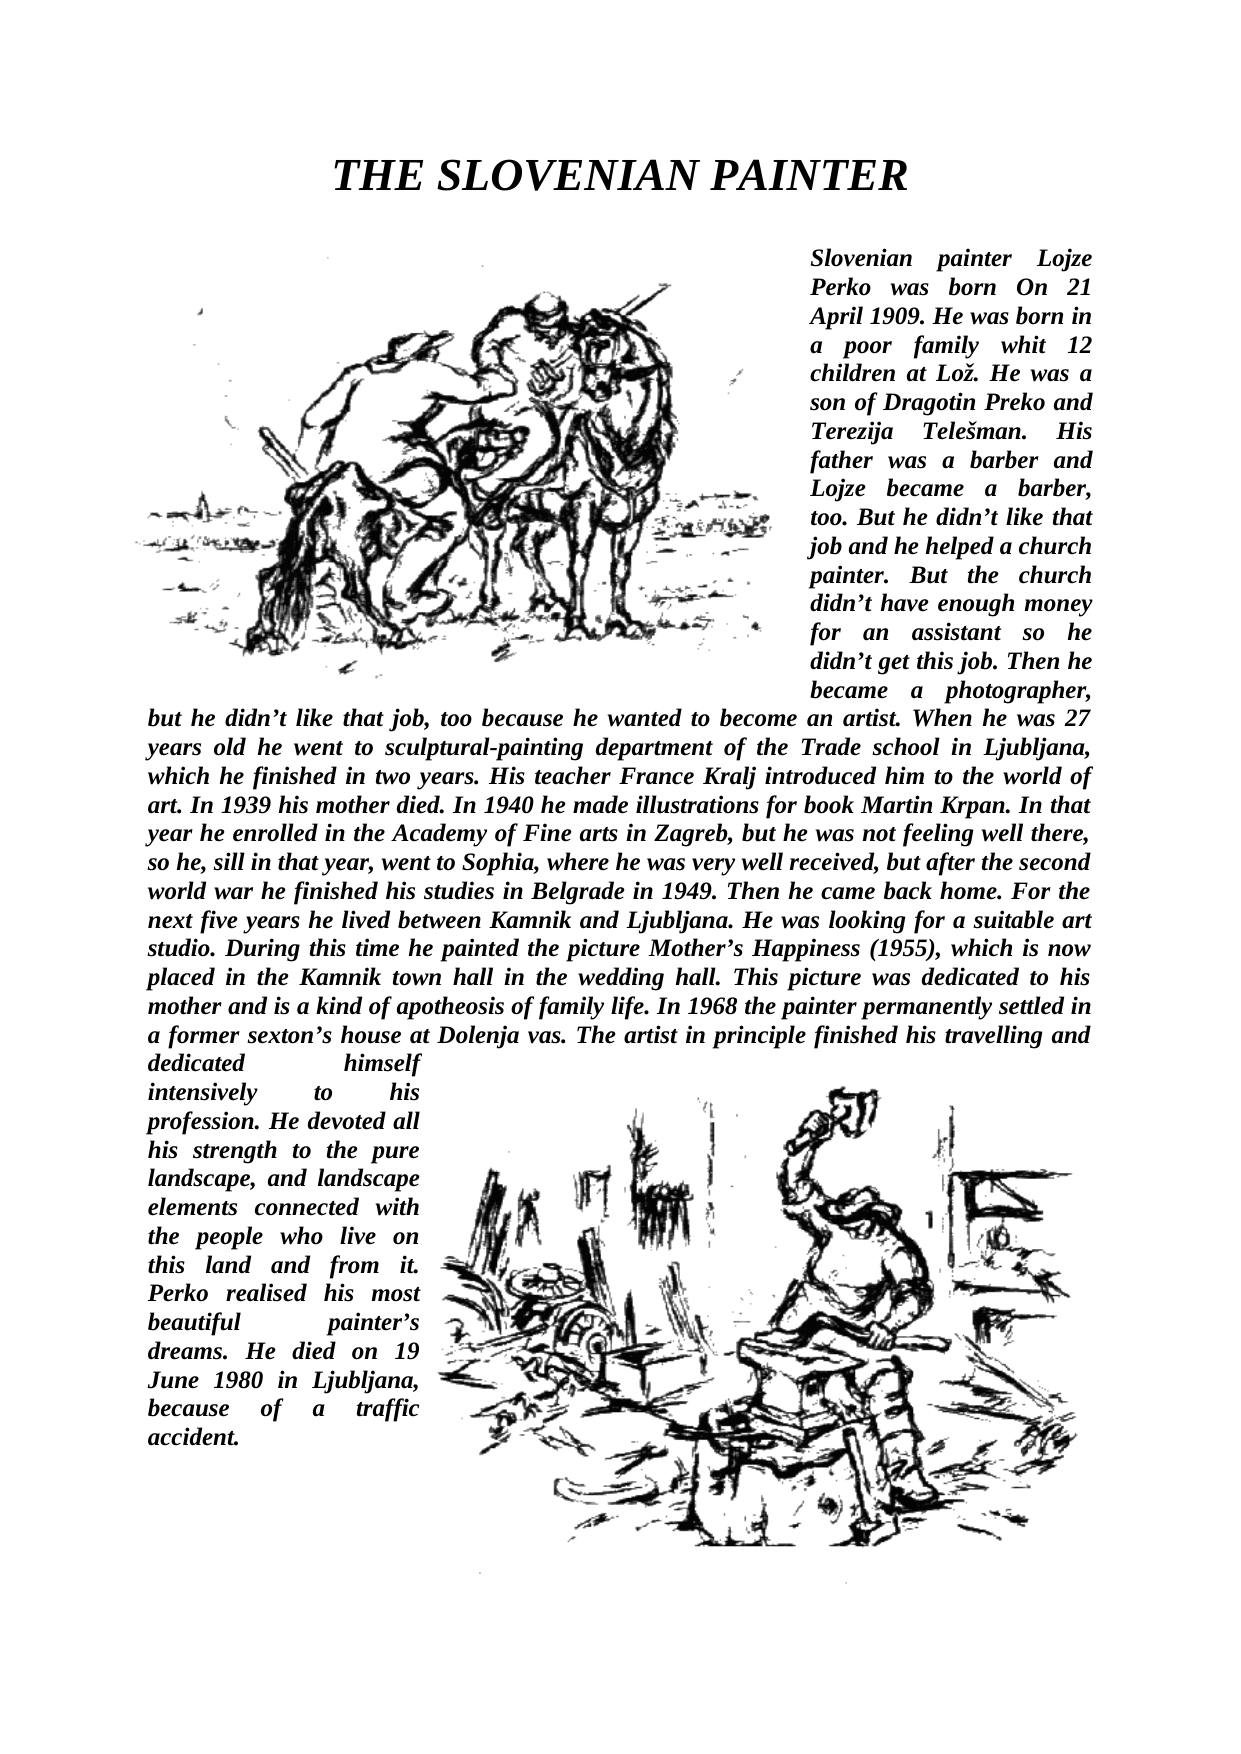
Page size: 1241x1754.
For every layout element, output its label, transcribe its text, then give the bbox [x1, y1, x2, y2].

picture [120, 249, 148, 687]
subtitle Slovenian painter Lojze Perko was born On 21 April 1909. He was born in a poor family whit 12 children at Lož. He was a son of Dragotin Preko and Terezija Telešman. His father was a barber and Lojze became a barber, too. But he didn’t like that job and he helped a church painter. But the church didn’t have enough money for an assistant so he didn’t get this job. Then he became a photographer, but he didn’t like that job, too because he wanted to become an artist. When he was 27 years old he went to sculptural-painting department of the Trade school in Ljubljana, which he finished in two years. His teacher France Kralj introduced him to the world of art. In 1939 his mother died. In 1940 he made illustrations for book Martin Krpan. In that year he enrolled in the Academy of Fine arts in Zagreb, but he was not feeling well there, so he, sill in that year, went to Sophia, where he was very well received, but after the second world war he finished his studies in Belgrade in 1949. Then he came back home. For the next five years he lived between Kamnik and Ljubljana. He was looking for a suitable art studio. During this time he painted the picture Mother’s Happiness (1955), which is now placed in the Kamnik town hall in the wedding hall. This picture was dedicated to his mother and is a kind of apotheosis of family life. In 1968 the painter permanently settled in a former sexton’s house at Dolenja vas. The artist in principle finished his travelling and dedicated himself intensively to his profession. He devoted all his strength to the pure landscape, and landscape elements connected with the people who live on this land and from it. Perko realised his most beautiful painter’s dreams. He died on 19 June 1980 in Ljubljana, because of a traffic accident. [148, 243, 1093, 1451]
text THE SLOVENIAN PAINTER [148, 148, 1093, 200]
picture [420, 1074, 1111, 1592]
